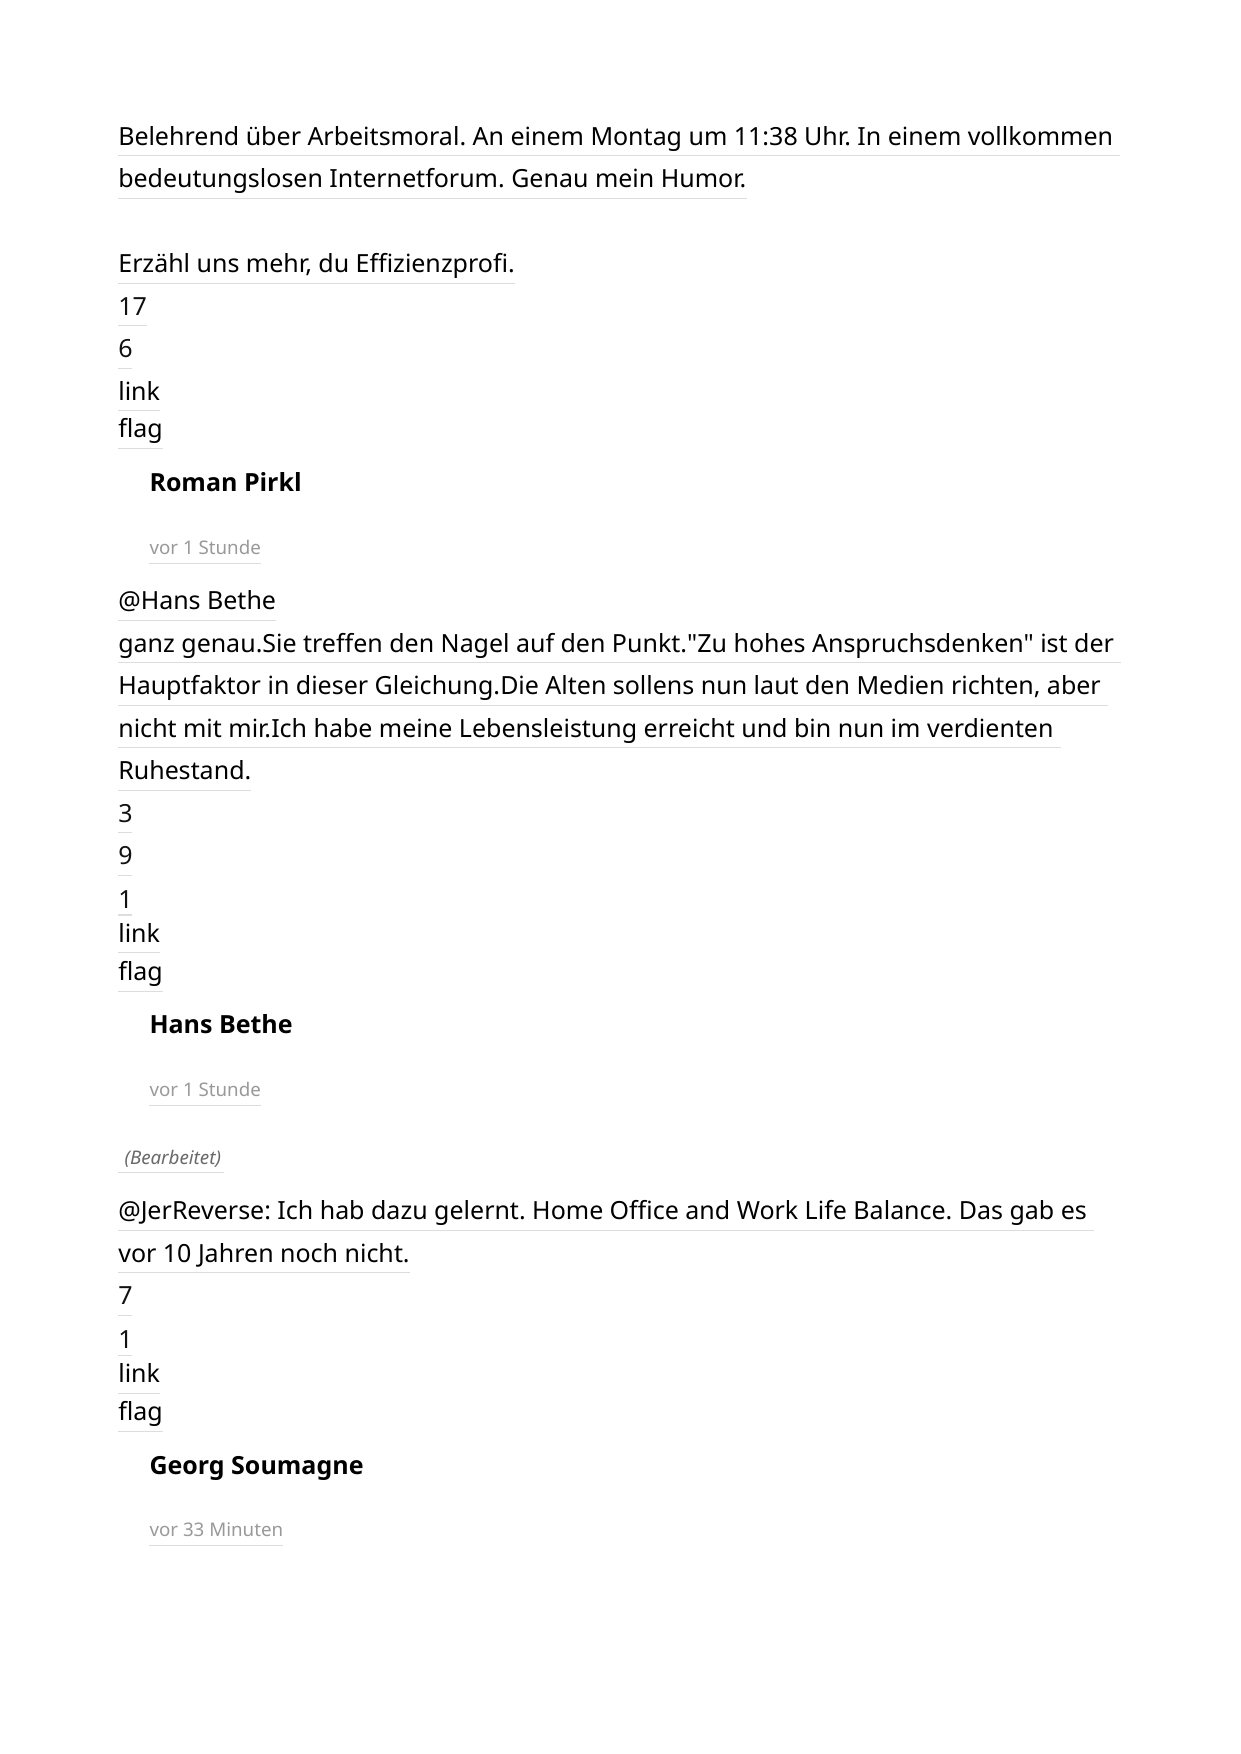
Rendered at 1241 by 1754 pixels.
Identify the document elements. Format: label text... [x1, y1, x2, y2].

text vor 1 Stunde [149, 534, 1117, 564]
text Roman Pirkl [149, 465, 1122, 499]
text 6 [118, 331, 1122, 369]
text Georg Soumagne [149, 1447, 1122, 1481]
text flag [118, 411, 1122, 449]
text 1 [118, 1320, 1122, 1356]
text @Hans Bethe ganz genau.Sie treffen den Nagel auf den Punkt."Zu hohes Anspruchsdenken" ist der Hauptfaktor in dieser Gleichung.Die Alten sollens nun laut den Medien richten, aber nicht mit mir.Ich habe meine Lebensleistung erreicht und bin nun im verdienten Ruhestand. [118, 583, 1122, 791]
text @JerReverse: Ich hab dazu gelernt. Home Office and Work Life Balance. Das gab es vor 10 Jahren noch nicht. [118, 1193, 1122, 1273]
text 1 [118, 880, 1122, 916]
text link [118, 1356, 1122, 1394]
text link [118, 373, 1122, 411]
text Belehrend über Arbeitsmoral. An einem Montag um 11:38 Uhr. In einem vollkommen bedeutungslosen Internetforum. Genau mein Humor. Erzähl uns mehr, du Effizienzprofi. [118, 118, 1122, 284]
text 3 [118, 795, 1122, 833]
text flag [118, 953, 1122, 992]
text 17 [118, 288, 1122, 326]
text link [118, 916, 1122, 953]
text vor 33 Minuten [149, 1517, 1117, 1546]
text flag [118, 1394, 1122, 1432]
text vor 1 Stunde [149, 1077, 1117, 1106]
text Hans Bethe [149, 1007, 1122, 1041]
text 7 [118, 1278, 1122, 1316]
text (Bearbeitet) [118, 1141, 1122, 1173]
text 9 [118, 838, 1122, 876]
